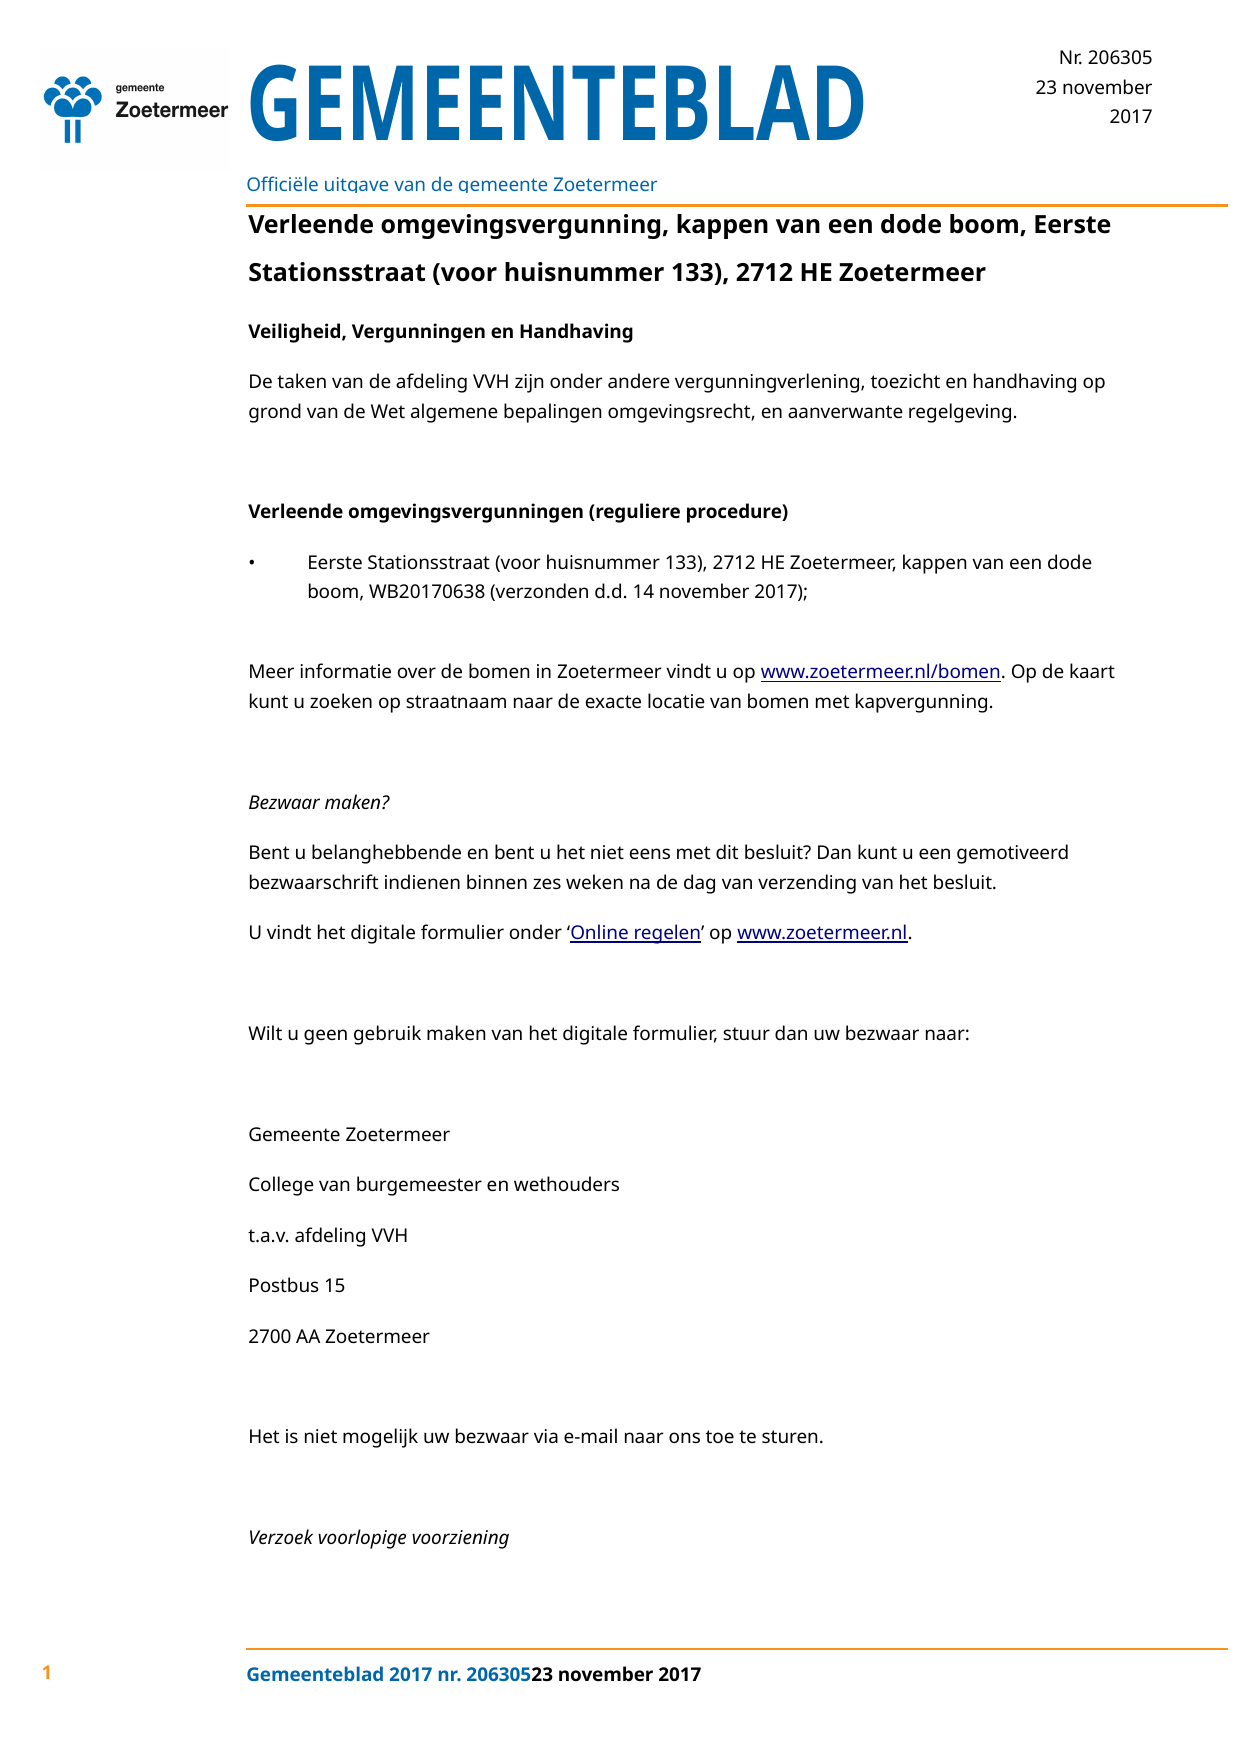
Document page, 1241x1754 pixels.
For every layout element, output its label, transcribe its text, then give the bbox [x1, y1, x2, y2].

text Meer informatie over de bomen in Zoetermeer vindt u op www.zoetermeer.nl/bomen. Op de kaart kunt u zoeken op straatnaam naar de exacte locatie van bomen met kapvergunning. [248, 659, 1152, 714]
text Het is niet mogelijk uw bezwaar via e-mail naar ons toe te sturen. [248, 1424, 1152, 1449]
text Verleende omgevingsvergunningen (reguliere procedure) [248, 499, 1152, 524]
picture [41, 47, 231, 172]
text De taken van de afdeling VVH zijn onder andere vergunningverlening, toezicht en handhaving op grond van de Wet algemene bepalingen omgevingsrecht, en aanverwante regelgeving. [248, 368, 1152, 424]
list Eerste Stationsstraat (voor huisnummer 133), 2712 HE Zoetermeer, kappen van een dode boom, WB20170638 (verzonden d.d. 14 november 2017); [248, 549, 1152, 604]
text Veiligheid, Vergunningen en Handhaving [248, 318, 1152, 344]
text 2700 AA Zoetermeer [248, 1323, 1152, 1349]
text Wilt u geen gebruik maken van het digitale formulier, stuur dan uw bezwaar naar: [248, 1020, 1152, 1046]
text College van burgemeester en wethouders [248, 1172, 1152, 1197]
text t.a.v. afdeling VVH [248, 1222, 1152, 1248]
text Bent u belanghebbende en bent u het niet eens met dit besluit? Dan kunt u een gemotiveerd bezwaarschrift indienen binnen zes weken na de dag van verzending van het besluit. [248, 839, 1152, 895]
text Verzoek voorlopige voorziening [248, 1524, 1152, 1550]
text Bezwaar maken? [248, 789, 1152, 815]
text Gemeente Zoetermeer [248, 1121, 1152, 1147]
text U vindt het digitale formulier onder ‘Online regelen’ op www.zoetermeer.nl. [248, 919, 1152, 945]
text Verleende omgevingsvergunning, kappen van een dode boom, Eerste Stationsstraat (voor huisnummer 133), 2712 HE Zoetermeer [248, 207, 1152, 288]
text Postbus 15 [248, 1272, 1152, 1298]
